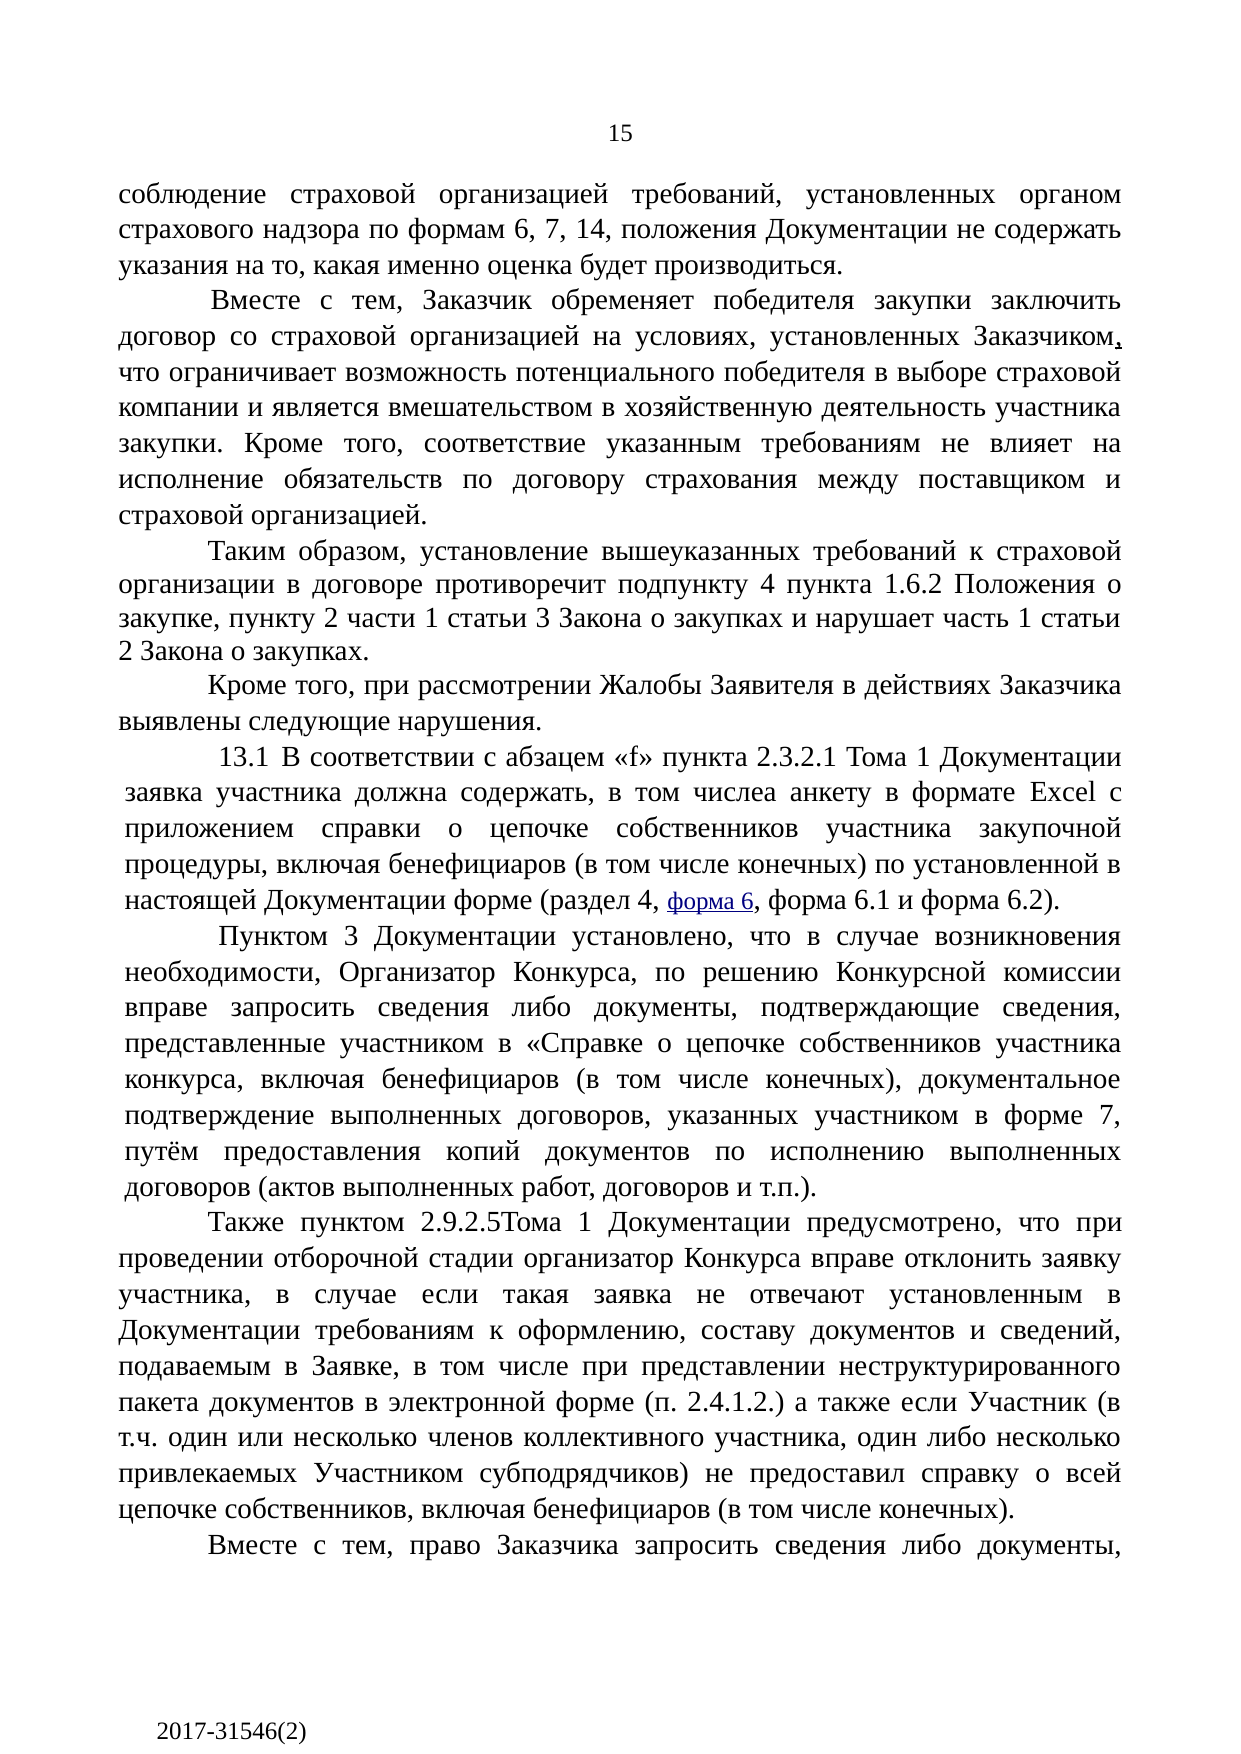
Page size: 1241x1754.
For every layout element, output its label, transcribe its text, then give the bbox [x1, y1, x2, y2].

text Вместе с тем, Заказчик обременяет победителя закупки заключить договор со страховой организацией на условиях, установленных Заказчиком, что ограничивает возможность потенциального победителя в выборе страховой компании и является вмешательством в хозяйственную деятельность участника закупки. Кроме того, соответствие указанным требованиям не влияет на исполнение обязательств по договору страхования между поставщиком и страховой организацией. [118, 282, 1122, 531]
text Кроме того, при рассмотрении Жалобы Заявителя в действиях Заказчика выявлены следующие нарушения. [118, 667, 1122, 736]
text соблюдение страховой организацией требований, установленных органом страхового надзора по формам 6, 7, 14, положения Документации не содержать указания на то, какая именно оценка будет производиться. [118, 176, 1122, 280]
text Вместе с тем, право Заказчика запросить сведения либо документы, [118, 1527, 1122, 1561]
text Пунктом 3 Документации установлено, что в случае возникновения необходимости, Организатор Конкурса, по решению Конкурсной комиссии вправе запросить сведения либо документы, подтверждающие сведения, представленные участником в «Справке о цепочке собственников участника конкурса, включая бенефициаров (в том числе конечных), документальное подтверждение выполненных договоров, указанных участником в форме 7, путём предоставления копий документов по исполнению выполненных договоров (актов выполненных работ, договоров и т.п.). [124, 918, 1122, 1202]
text Также пунктом 2.9.2.5Тома 1 Документации предусмотрено, что при проведении отборочной стадии организатор Конкурса вправе отклонить заявку участника, в случае если такая заявка не отвечают установленным в Документации требованиям к оформлению, составу документов и сведений, подаваемым в Заявке, в том числе при представлении неструктурированного пакета документов в электронной форме (п. 2.4.1.2.) а также если Участник (в т.ч. один или несколько членов коллективного участника, один либо несколько привлекаемых Участником субподрядчиков) не предоставил справку о всей цепочке собственников, включая бенефициаров (в том числе конечных). [118, 1204, 1122, 1525]
text Таким образом, установление вышеуказанных требований к страховой организации в договоре противоречит подпункту 4 пункта 1.6.2 Положения о закупке, пункту 2 части 1 статьи 3 Закона о закупках и нарушает часть 1 статьи 2 Закона о закупках. [118, 533, 1122, 667]
list В соответствии с абзацем «f» пункта 2.3.2.1 Тома 1 Документации заявка участника должна содержать, в том числеa анкету в формате Excel с приложением справки о цепочке собственников участника закупочной процедуры, включая бенефициаров (в том числе конечных) по установленной в настоящей Документации форме (раздел 4, форма 6, форма 6.1 и форма 6.2). [124, 739, 1122, 916]
